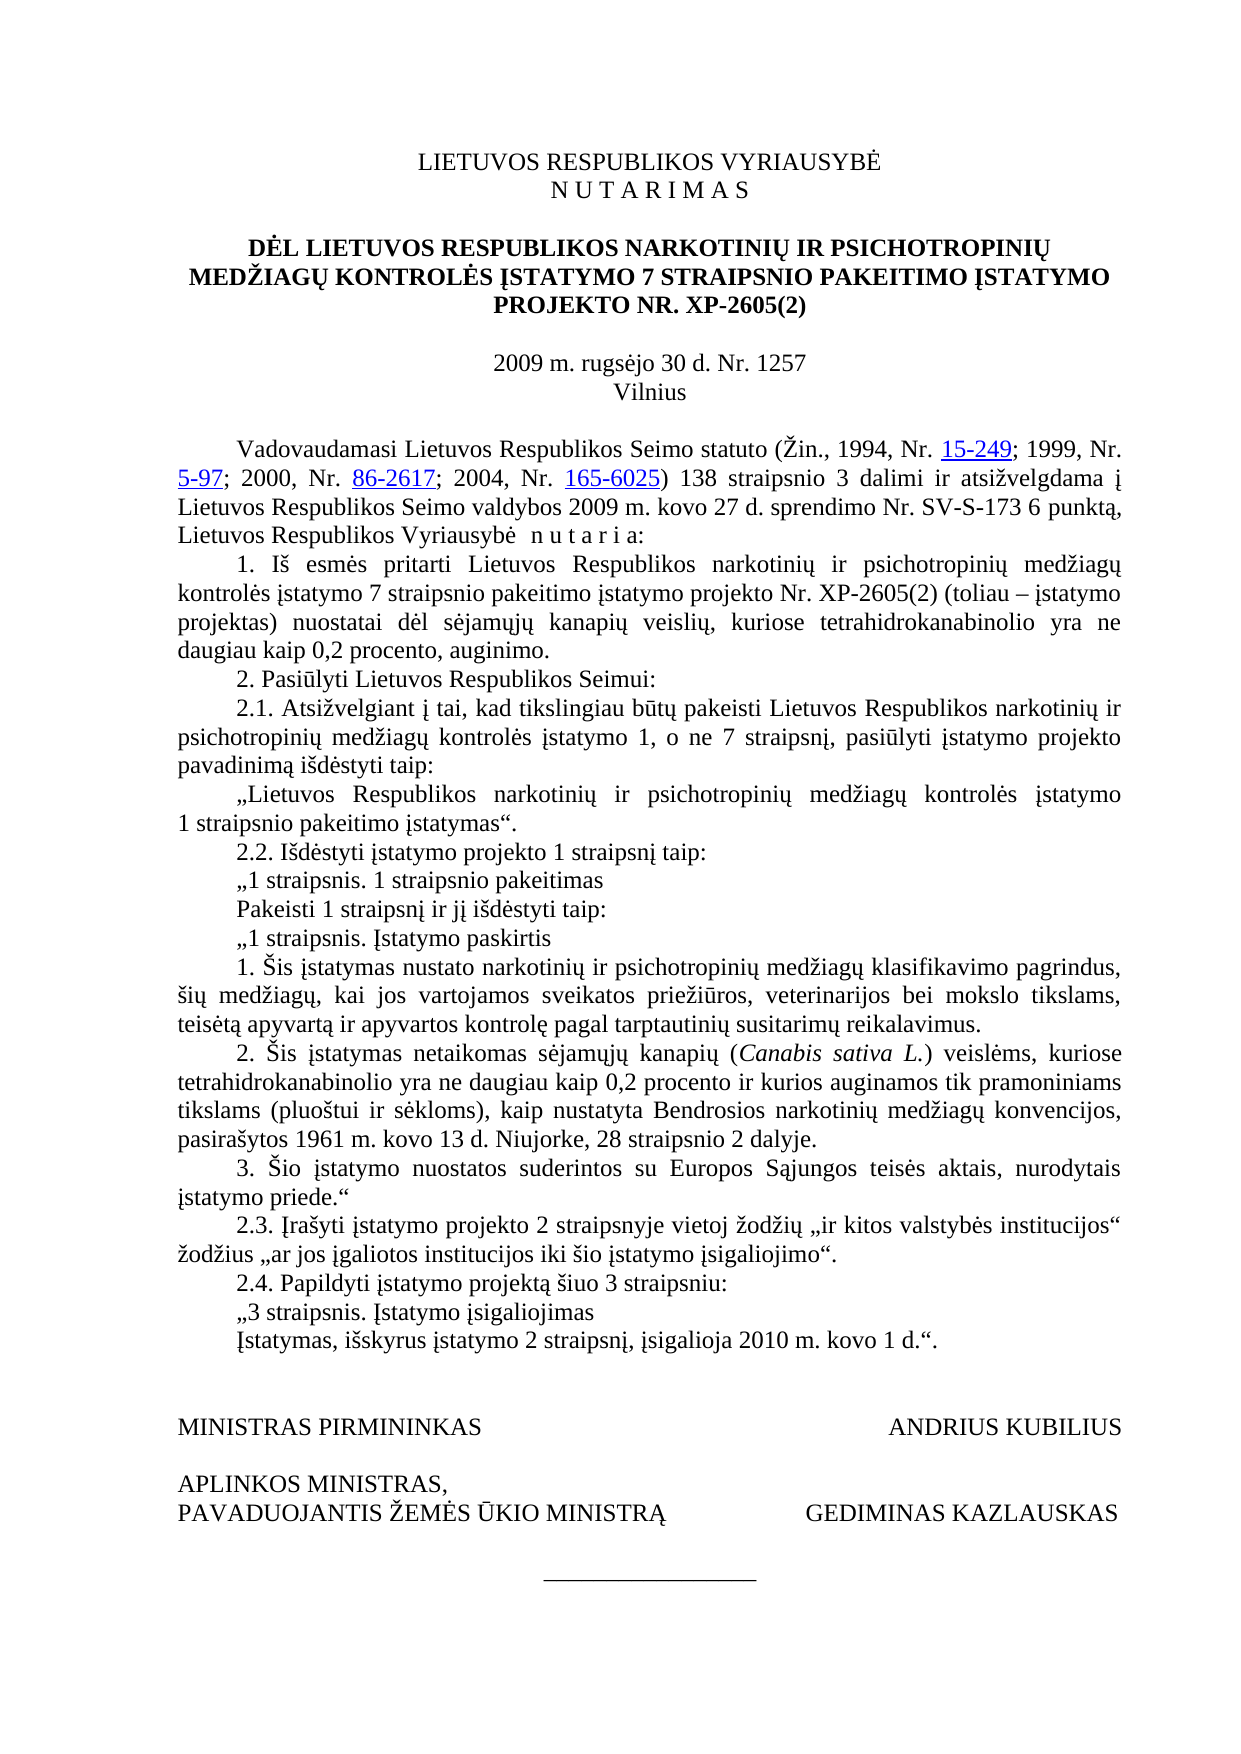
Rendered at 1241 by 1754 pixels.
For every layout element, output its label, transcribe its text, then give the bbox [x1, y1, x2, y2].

text _________________ [177, 1556, 1122, 1584]
text 2009 m. rugsėjo 30 d. Nr. 1257 [177, 348, 1122, 377]
text 2. Pasiūlyti Lietuvos Respublikos Seimui: [177, 664, 1122, 693]
text APLINKOS MINISTRAS, [177, 1469, 1122, 1498]
text Lietuvos Respublikos Vyriausybė [177, 147, 1122, 176]
text DĖL LIETUVOS RESPUBLIKOS NARKOTINIŲ IR PSICHOTROPINIŲ MEDŽIAGŲ KONTROLĖS ĮSTATYMO 7 STRAIPSNIO PAKEITIMO ĮSTATYMO PROJEKTO NR. XP-2605(2) [177, 233, 1122, 319]
text 2.3. Įrašyti įstatymo projekto 2 straipsnyje vietoj žodžių „ir kitos valstybės institucijos“ žodžius „ar jos įgaliotos institucijos iki šio įstatymo įsigaliojimo“. [177, 1211, 1122, 1268]
text „1 straipsnis. Įstatymo paskirtis [177, 923, 1122, 952]
text Vadovaudamasi Lietuvos Respublikos Seimo statuto (Žin., 1994, Nr. 15-249; 1999, Nr. 5-97; 2000, Nr. 86-2617; 2004, Nr. 165-6025) 138 straipsnio 3 dalimi ir atsižvelgdama į Lietuvos Respublikos Seimo valdybos 2009 m. kovo 27 d. sprendimo Nr. SV-S-173 6 punktą, Lietuvos Respublikos Vyriausybė nutaria: [177, 434, 1122, 549]
text Pakeisti 1 straipsnį ir jį išdėstyti taip: [177, 894, 1122, 923]
text 1. Šis įstatymas nustato narkotinių ir psichotropinių medžiagų klasifikavimo pagrindus, šių medžiagų, kai jos vartojamos sveikatos priežiūros, veterinarijos bei mokslo tikslams, teisėtą apyvartą ir apyvartos kontrolę pagal tarptautinių susitarimų reikalavimus. [177, 952, 1122, 1038]
text 2.2. Išdėstyti įstatymo projekto 1 straipsnį taip: [177, 837, 1122, 866]
text Vilnius [177, 377, 1122, 406]
text 3. Šio įstatymo nuostatos suderintos su Europos Sąjungos teisės aktais, nurodytais įstatymo priede.“ [177, 1153, 1122, 1211]
text PAVADUOJANTIS ŽEMĖS ŪKIO MINISTRĄ GEDIMINAS KAZLAUSKAS [177, 1498, 1122, 1527]
text „3 straipsnis. Įstatymo įsigaliojimas [177, 1297, 1122, 1326]
text MINISTRAS PIRMININKAS ANDRIUS KUBILIUS [177, 1412, 1122, 1441]
text „1 straipsnis. 1 straipsnio pakeitimas [177, 866, 1122, 894]
text 2.4. Papildyti įstatymo projektą šiuo 3 straipsniu: [177, 1268, 1122, 1297]
text „Lietuvos Respublikos narkotinių ir psichotropinių medžiagų kontrolės įstatymo 1 straipsnio pakeitimo įstatymas“. [177, 779, 1122, 837]
text 1. Iš esmės pritarti Lietuvos Respublikos narkotinių ir psichotropinių medžiagų kontrolės įstatymo 7 straipsnio pakeitimo įstatymo projekto Nr. XP-2605(2) (toliau – įstatymo projektas) nuostatai dėl sėjamųjų kanapių veislių, kuriose tetrahidrokanabinolio yra ne daugiau kaip 0,2 procento, auginimo. [177, 549, 1122, 664]
text NUTARIMAS [177, 176, 1122, 204]
text 2.1. Atsižvelgiant į tai, kad tikslingiau būtų pakeisti Lietuvos Respublikos narkotinių ir psichotropinių medžiagų kontrolės įstatymo 1, o ne 7 straipsnį, pasiūlyti įstatymo projekto pavadinimą išdėstyti taip: [177, 693, 1122, 779]
text 2. Šis įstatymas netaikomas sėjamųjų kanapių (Canabis sativa L.) veislėms, kuriose tetrahidrokanabinolio yra ne daugiau kaip 0,2 procento ir kurios auginamos tik pramoniniams tikslams (pluoštui ir sėkloms), kaip nustatyta Bendrosios narkotinių medžiagų konvencijos, pasirašytos 1961 m. kovo 13 d. Niujorke, 28 straipsnio 2 dalyje. [177, 1038, 1122, 1153]
text Įstatymas, išskyrus įstatymo 2 straipsnį, įsigalioja 2010 m. kovo 1 d.“. [177, 1326, 1122, 1354]
